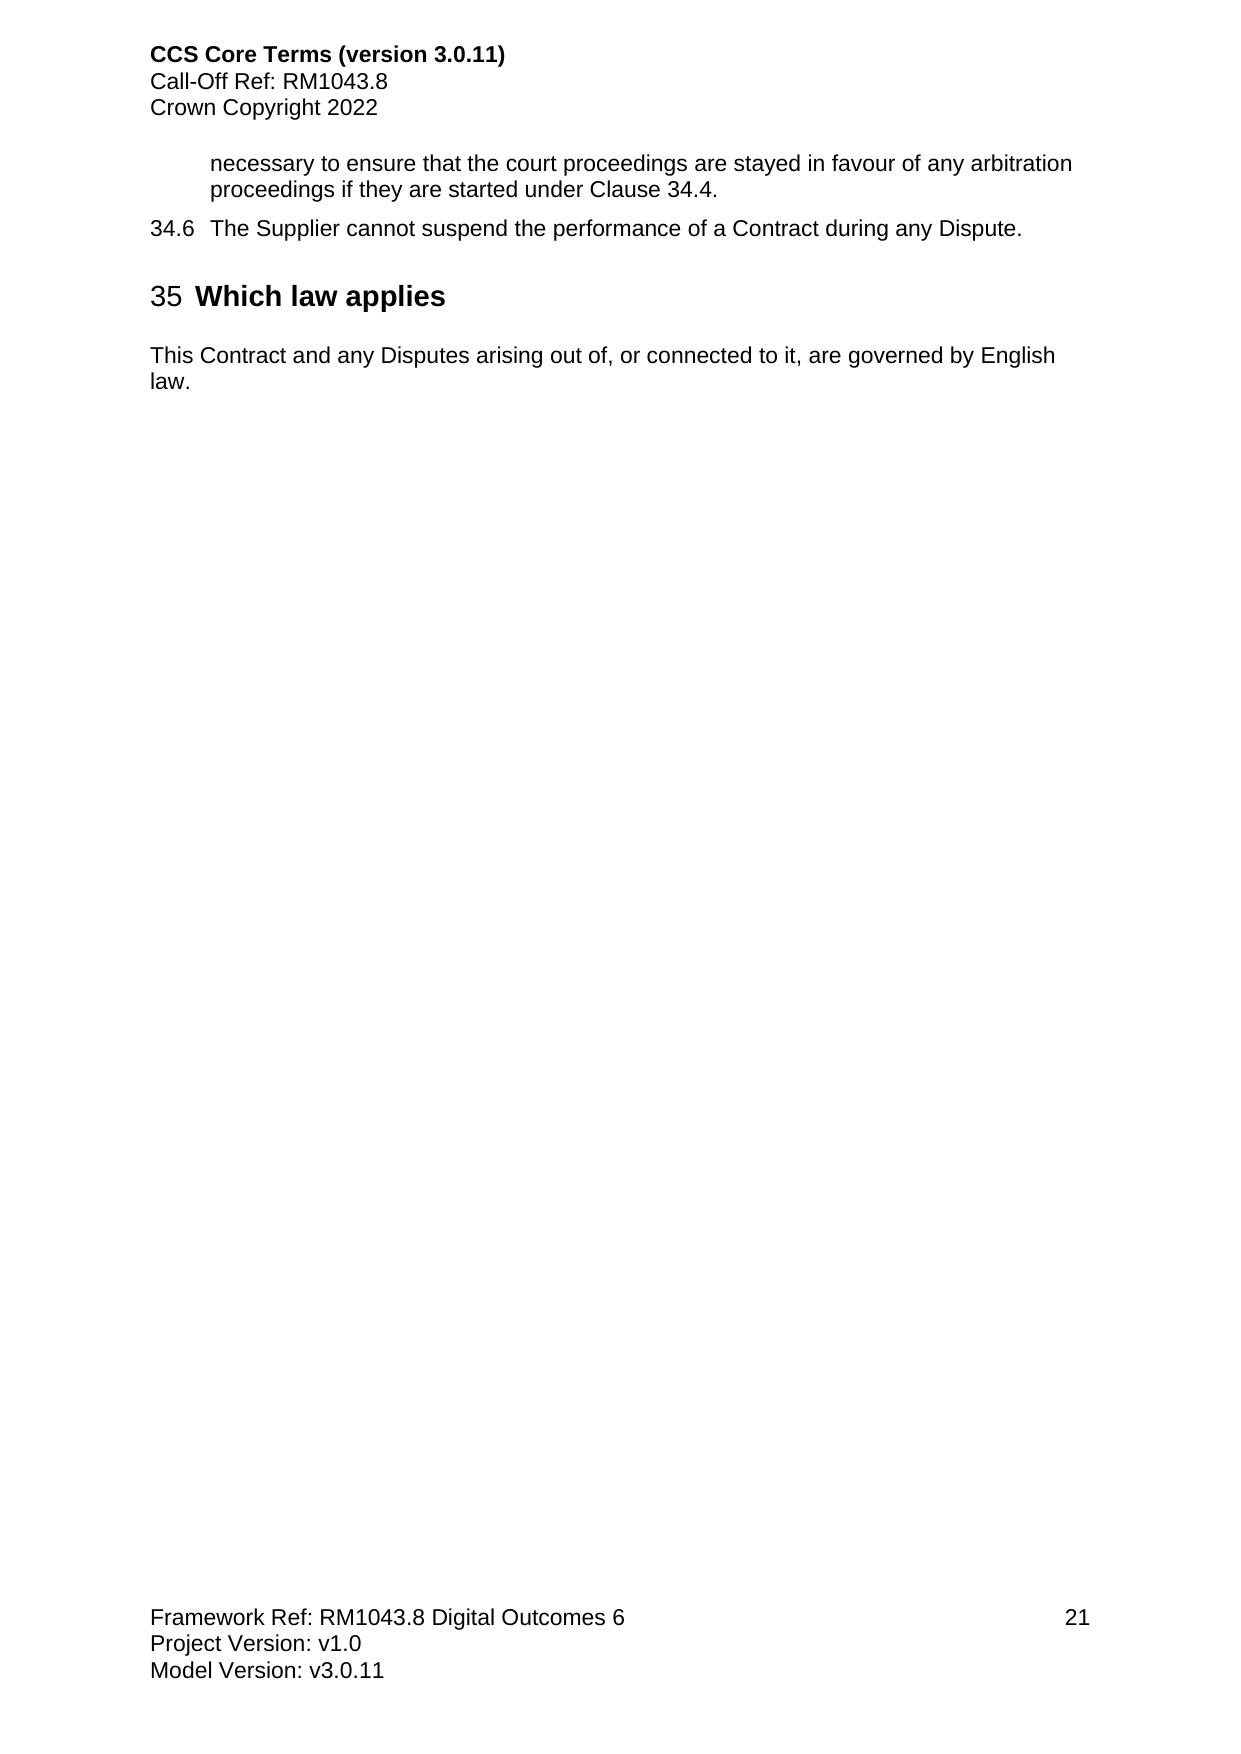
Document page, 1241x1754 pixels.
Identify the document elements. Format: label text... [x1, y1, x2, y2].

list necessary to ensure that the court proceedings are stayed in favour of any arbitration proceedings if they are started under Clause 34.4. [150, 150, 1090, 203]
list The Supplier cannot suspend the performance of a Contract during any Dispute. [150, 215, 1090, 242]
text This Contract and any Disputes arising out of, or connected to it, are governed by English law. [150, 342, 1090, 394]
subtitle Which law applies [150, 279, 1090, 313]
